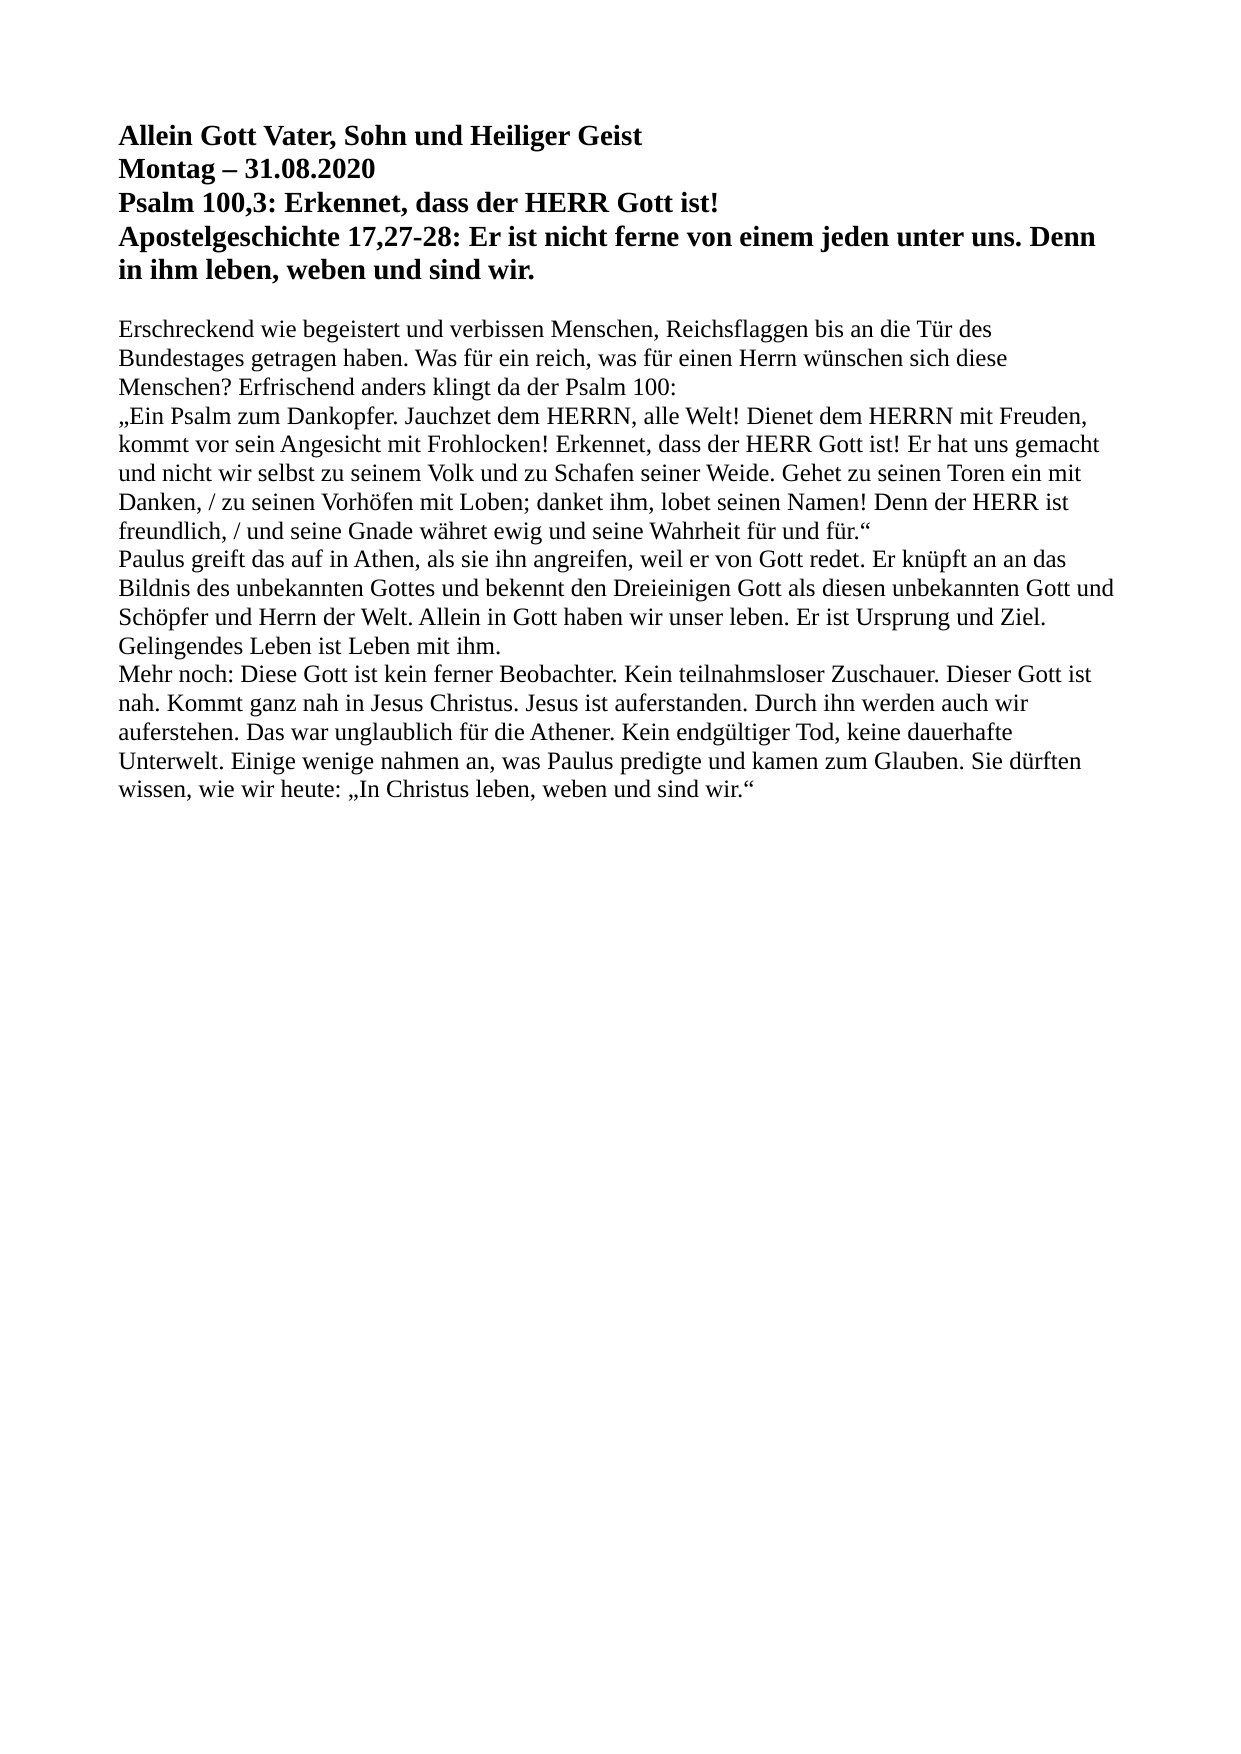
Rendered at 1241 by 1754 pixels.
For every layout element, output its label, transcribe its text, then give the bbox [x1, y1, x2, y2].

text Paulus greift das auf in Athen, als sie ihn angreifen, weil er von Gott redet. Er knüpft an an das Bildnis des unbekannten Gottes und bekennt den Dreieinigen Gott als diesen unbekannten Gott und Schöpfer und Herrn der Welt. Allein in Gott haben wir unser leben. Er ist Ursprung und Ziel. Gelingendes Leben ist Leben mit ihm. [118, 544, 1122, 659]
text Allein Gott Vater, Sohn und Heiliger Geist [118, 118, 1122, 152]
text Montag – 31.08.2020 [118, 152, 1122, 185]
text Apostelgeschichte 17,27-28: Er ist nicht ferne von einem jeden unter uns. Denn in ihm leben, weben und sind wir. [118, 219, 1122, 286]
text Mehr noch: Diese Gott ist kein ferner Beobachter. Kein teilnahmsloser Zuschauer. Dieser Gott ist nah. Kommt ganz nah in Jesus Christus. Jesus ist auferstanden. Durch ihn werden auch wir auferstehen. Das war unglaublich für die Athener. Kein endgültiger Tod, keine dauerhafte Unterwelt. Einige wenige nahmen an, was Paulus predigte und kamen zum Glauben. Sie dürften wissen, wie wir heute: „In Christus leben, weben und sind wir.“ [118, 659, 1122, 803]
text „Ein Psalm zum Dankopfer. Jauchzet dem HERRN, alle Welt! Dienet dem HERRN mit Freuden, kommt vor sein Angesicht mit Frohlocken! Erkennet, dass der HERR Gott ist! Er hat uns gemacht und nicht wir selbst zu seinem Volk und zu Schafen seiner Weide. Gehet zu seinen Toren ein mit Danken, / zu seinen Vorhöfen mit Loben; danket ihm, lobet seinen Namen! Denn der HERR ist freundlich, / und seine Gnade währet ewig und seine Wahrheit für und für.“ [118, 401, 1122, 544]
text Erschreckend wie begeistert und verbissen Menschen, Reichsflaggen bis an die Tür des Bundestages getragen haben. Was für ein reich, was für einen Herrn wünschen sich diese Menschen? Erfrischend anders klingt da der Psalm 100: [118, 314, 1122, 401]
text Psalm 100,3: Erkennet, dass der HERR Gott ist! [118, 185, 1122, 219]
